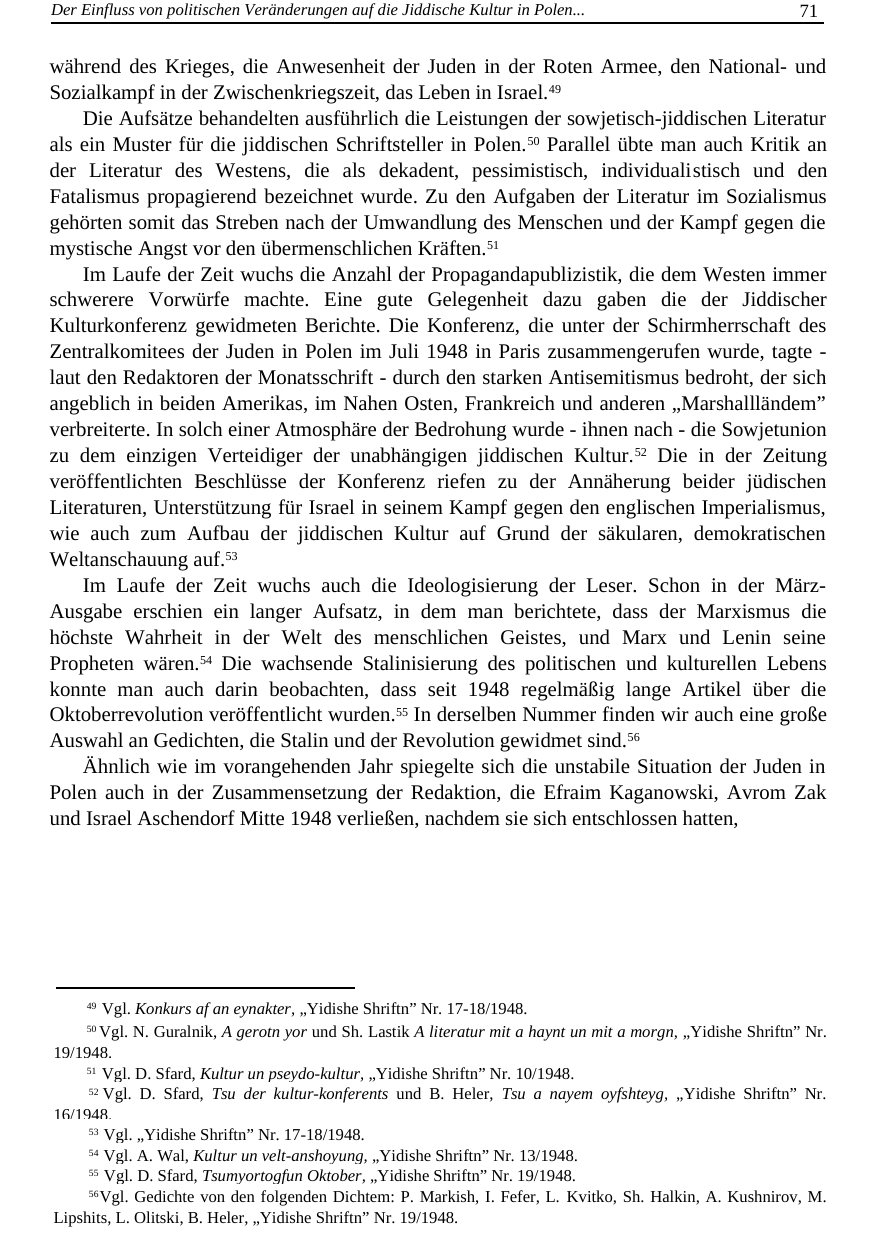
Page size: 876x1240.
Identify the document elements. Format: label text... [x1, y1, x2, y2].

text 71 [799, 0, 821, 22]
text 51 Vgl. D. Sfard, Kultur un pseydo-kultur, „Yidishe Shriftn” Nr. 10/1948. [53, 1063, 827, 1081]
text Der Einfluss von politischen Veränderungen auf die Jiddische Kultur in Polen... [51, 0, 587, 19]
text während des Krieges, die Anwesenheit der Juden in der Roten Armee, den National- und Sozialkampf in der Zwischenkriegszeit, das Leben in Israel.49 [49, 54, 827, 104]
text Die Aufsätze behandelten ausführlich die Leistungen der sowjetisch-jiddischen Literatur als ein Muster für die jiddischen Schriftsteller in Polen.50 Parallel übte man auch Kritik an der Literatur des Westens, die als dekadent, pessimistisch, individuali­stisch und den Fatalismus propagierend bezeichnet wurde. Zu den Aufgaben der Literatur im Sozialismus gehörten somit das Streben nach der Umwandlung des Menschen und der Kampf gegen die mystische Angst vor den übermenschlichen Kräften.51 [49, 106, 827, 259]
text Ähnlich wie im vorangehenden Jahr spiegelte sich die unstabile Situation der Juden in Polen auch in der Zusammensetzung der Redaktion, die Efraim Kaganowski, Avrom Zak und Israel Aschendorf Mitte 1948 verließen, nachdem sie sich entschlossen hatten, [49, 754, 827, 830]
text 56 Vgl. Gedichte von den folgenden Dichtem: P. Markish, I. Fefer, L. Kvitko, Sh. Halkin, A. Kushnirov, M. Lipshits, L. Olitski, B. Heler, „Yidishe Shriftn” Nr. 19/1948. [53, 1187, 827, 1227]
text 52 Vgl. D. Sfard, Tsu der kultur-konferents und B. Heler, Tsu a nayem oyfshteyg, „Yidishe Shriftn” Nr. 16/1948. [53, 1084, 827, 1119]
text Im Laufe der Zeit wuchs auch die Ideologisierung der Leser. Schon in der März- Ausgabe erschien ein langer Aufsatz, in dem man berichtete, dass der Marxismus die höchste Wahrheit in der Welt des menschlichen Geistes, und Marx und Lenin seine Propheten wären.54 Die wachsende Stalinisierung des politischen und kulturellen Lebens konnte man auch darin beobachten, dass seit 1948 regelmäßig lange Artikel über die Oktoberrevolution veröffentlicht wurden.55 In derselben Nummer finden wir auch eine große Auswahl an Gedichten, die Stalin und der Revolution gewidmet sind.56 [49, 573, 827, 752]
text 49 Vgl. Konkurs af an eynakter, „Yidishe Shriftn” Nr. 17-18/1948. [53, 998, 827, 1018]
text 53 Vgl. „Yidishe Shriftn” Nr. 17-18/1948. [53, 1125, 827, 1142]
text 55 Vgl. D. Sfard, Tsumyortogfun Oktober, „Yidishe Shriftn” Nr. 19/1948. [53, 1166, 827, 1184]
text Im Laufe der Zeit wuchs die Anzahl der Propagandapublizistik, die dem Westen immer schwerere Vorwürfe machte. Eine gute Gelegenheit dazu gaben die der Jiddischer Kulturkonferenz gewidmeten Berichte. Die Konferenz, die unter der Schirmherrschaft des Zentralkomitees der Juden in Polen im Juli 1948 in Paris zusammengerufen wurde, tagte - laut den Redaktoren der Monatsschrift - durch den starken Antisemitismus bedroht, der sich angeblich in beiden Amerikas, im Nahen Osten, Frankreich und anderen „Marshallländem” verbreiterte. In solch einer Atmosphäre der Bedrohung wurde - ihnen nach - die Sowjetunion zu dem einzigen Verteidiger der unabhängigen jiddischen Kultur.52 Die in der Zeitung veröffentlichten Beschlüsse der Konferenz riefen zu der Annäherung beider jüdischen Literaturen, Unterstützung für Israel in seinem Kampf gegen den englischen Imperialismus, wie auch zum Aufbau der jiddischen Kultur auf Grund der säkularen, demokratischen Weltanschauung auf.53 [49, 261, 827, 571]
text 54 Vgl. A. Wal, Kultur un velt-anshoyung, „Yidishe Shriftn” Nr. 13/1948. [53, 1145, 827, 1163]
text 50 Vgl. N. Guralnik, A gerotn yor und Sh. Lastik A literatur mit a haynt un mit a morgn, „Yidishe Shriftn” Nr. 19/1948. [53, 1022, 827, 1057]
